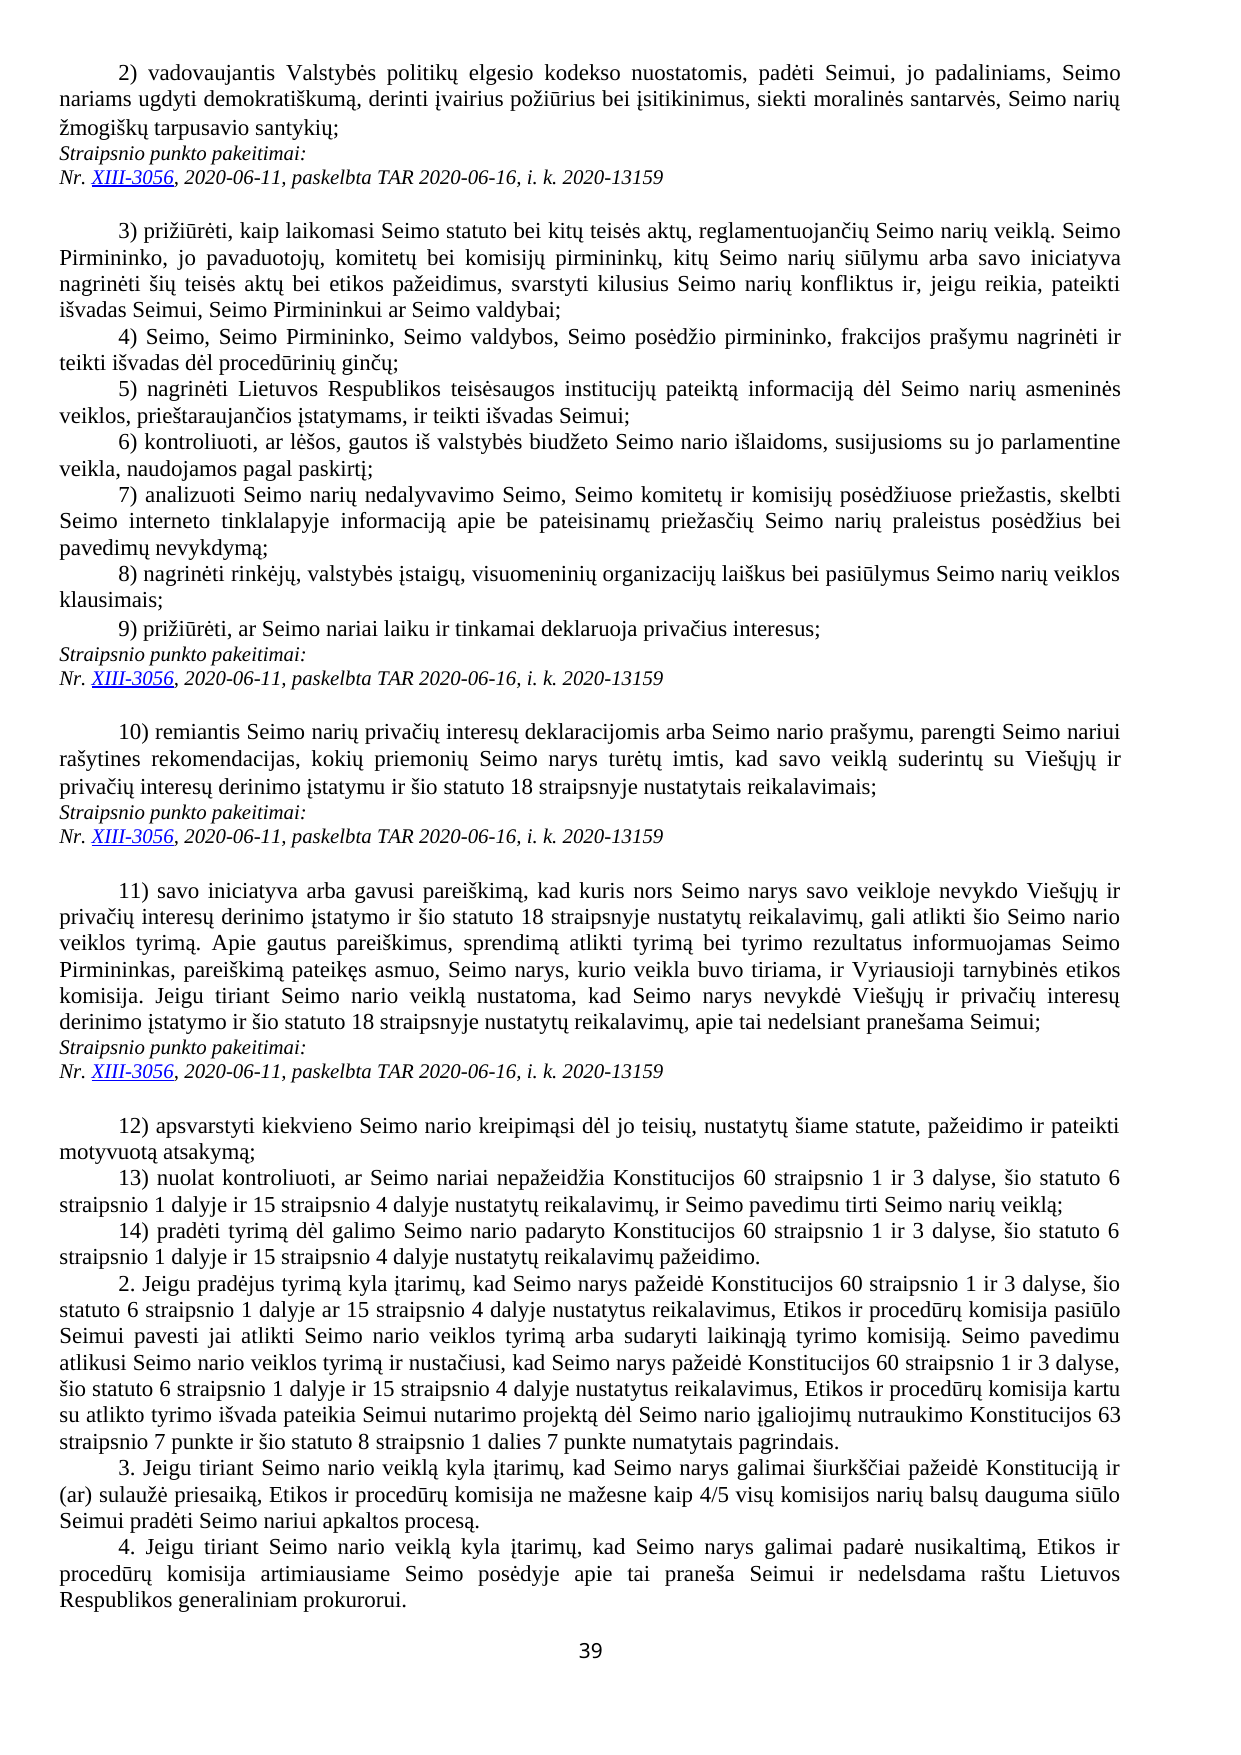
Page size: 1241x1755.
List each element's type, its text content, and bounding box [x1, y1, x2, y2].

text 11) savo iniciatyva arba gavusi pareiškimą, kad kuris nors Seimo narys savo veikloje nevykdo Viešųjų ir privačių interesų derinimo įstatymo ir šio statuto 18 straipsnyje nustatytų reikalavimų, gali atlikti šio Seimo nario veiklos tyrimą. Apie gautus pareiškimus, sprendimą atlikti tyrimą bei tyrimo rezultatus informuojamas Seimo Pirmininkas, pareiškimą pateikęs asmuo, Seimo narys, kurio veikla buvo tiriama, ir Vyriausioji tarnybinės etikos komisija. Jeigu tiriant Seimo nario veiklą nustatoma, kad Seimo narys nevykdė Viešųjų ir privačių interesų derinimo įstatymo ir šio statuto 18 straipsnyje nustatytų reikalavimų, apie tai nedelsiant pranešama Seimui; [59, 877, 1122, 1035]
text 5) nagrinėti Lietuvos Respublikos teisėsaugos institucijų pateiktą informaciją dėl Seimo narių asmeninės veiklos, prieštaraujančios įstatymams, ir teikti išvadas Seimui; [59, 376, 1122, 428]
text 3) prižiūrėti, kaip laikomasi Seimo statuto bei kitų teisės aktų, reglamentuojančių Seimo narių veiklą. Seimo Pirmininko, jo pavaduotojų, komitetų bei komisijų pirmininkų, kitų Seimo narių siūlymu arba savo iniciatyva nagrinėti šių teisės aktų bei etikos pažeidimus, svarstyti kilusius Seimo narių konfliktus ir, jeigu reikia, pateikti išvadas Seimui, Seimo Pirmininkui ar Seimo valdybai; [59, 217, 1122, 323]
text 4. Jeigu tiriant Seimo nario veiklą kyla įtarimų, kad Seimo narys galimai padarė nusikaltimą, Etikos ir procedūrų komisija artimiausiame Seimo posėdyje apie tai praneša Seimui ir nedelsdama raštu Lietuvos Respublikos generaliniam prokurorui. [59, 1533, 1122, 1612]
text Nr. XIII-3056, 2020-06-11, paskelbta TAR 2020-06-16, i. k. 2020-13159 [59, 824, 1122, 848]
text 7) analizuoti Seimo narių nedalyvavimo Seimo, Seimo komitetų ir komisijų posėdžiuose priežastis, skelbti Seimo interneto tinklalapyje informaciją apie be pateisinamų priežasčių Seimo narių praleistus posėdžius bei pavedimų nevykdymą; [59, 481, 1122, 560]
text 6) kontroliuoti, ar lėšos, gautos iš valstybės biudžeto Seimo nario išlaidoms, susijusioms su jo parlamentine veikla, naudojamos pagal paskirtį; [59, 428, 1122, 481]
text 9) prižiūrėti, ar Seimo nariai laiku ir tinkamai deklaruoja privačius interesus; [59, 613, 1122, 641]
text Straipsnio punkto pakeitimai: [59, 1035, 1122, 1059]
text 2. Jeigu pradėjus tyrimą kyla įtarimų, kad Seimo narys pažeidė Konstitucijos 60 straipsnio 1 ir 3 dalyse, šio statuto 6 straipsnio 1 dalyje ar 15 straipsnio 4 dalyje nustatytus reikalavimus, Etikos ir procedūrų komisija pasiūlo Seimui pavesti jai atlikti Seimo nario veiklos tyrimą arba sudaryti laikinąją tyrimo komisiją. Seimo pavedimu atlikusi Seimo nario veiklos tyrimą ir nustačiusi, kad Seimo narys pažeidė Konstitucijos 60 straipsnio 1 ir 3 dalyse, šio statuto 6 straipsnio 1 dalyje ir 15 straipsnio 4 dalyje nustatytus reikalavimus, Etikos ir procedūrų komisija kartu su atlikto tyrimo išvada pateikia Seimui nutarimo projektą dėl Seimo nario įgaliojimų nutraukimo Konstitucijos 63 straipsnio 7 punkte ir šio statuto 8 straipsnio 1 dalies 7 punkte numatytais pagrindais. [59, 1270, 1122, 1454]
text 12) apsvarstyti kiekvieno Seimo nario kreipimąsi dėl jo teisių, nustatytų šiame statute, pažeidimo ir pateikti motyvuotą atsakymą; [59, 1112, 1122, 1164]
text Nr. XIII-3056, 2020-06-11, paskelbta TAR 2020-06-16, i. k. 2020-13159 [59, 164, 1122, 189]
text 3. Jeigu tiriant Seimo nario veiklą kyla įtarimų, kad Seimo narys galimai šiurkščiai pažeidė Konstituciją ir (ar) sulaužė priesaiką, Etikos ir procedūrų komisija ne mažesne kaip 4/5 visų komisijos narių balsų dauguma siūlo Seimui pradėti Seimo nariui apkaltos procesą. [59, 1454, 1122, 1533]
text 4) Seimo, Seimo Pirmininko, Seimo valdybos, Seimo posėdžio pirmininko, frakcijos prašymu nagrinėti ir teikti išvadas dėl procedūrinių ginčų; [59, 323, 1122, 376]
text Straipsnio punkto pakeitimai: [59, 641, 1122, 666]
text Straipsnio punkto pakeitimai: [59, 141, 1122, 164]
text 2) vadovaujantis Valstybės politikų elgesio kodekso nuostatomis, padėti Seimui, jo padaliniams, Seimo nariams ugdyti demokratiškumą, derinti įvairius požiūrius bei įsitikinimus, siekti moralinės santarvės, Seimo narių žmogiškų tarpusavio santykių; [59, 59, 1122, 141]
text Straipsnio punkto pakeitimai: [59, 800, 1122, 824]
text 14) pradėti tyrimą dėl galimo Seimo nario padaryto Konstitucijos 60 straipsnio 1 ir 3 dalyse, šio statuto 6 straipsnio 1 dalyje ir 15 straipsnio 4 dalyje nustatytų reikalavimų pažeidimo. [59, 1217, 1122, 1270]
text 13) nuolat kontroliuoti, ar Seimo nariai nepažeidžia Konstitucijos 60 straipsnio 1 ir 3 dalyse, šio statuto 6 straipsnio 1 dalyje ir 15 straipsnio 4 dalyje nustatytų reikalavimų, ir Seimo pavedimu tirti Seimo narių veiklą; [59, 1164, 1122, 1217]
text 8) nagrinėti rinkėjų, valstybės įstaigų, visuomeninių organizacijų laiškus bei pasiūlymus Seimo narių veiklos klausimais; [59, 560, 1122, 613]
text Nr. XIII-3056, 2020-06-11, paskelbta TAR 2020-06-16, i. k. 2020-13159 [59, 666, 1122, 689]
text Nr. XIII-3056, 2020-06-11, paskelbta TAR 2020-06-16, i. k. 2020-13159 [59, 1059, 1122, 1083]
text 10) remiantis Seimo narių privačių interesų deklaracijomis arba Seimo nario prašymu, parengti Seimo nariui rašytines rekomendacijas, kokių priemonių Seimo narys turėtų imtis, kad savo veiklą suderintų su Viešųjų ir privačių interesų derinimo įstatymu ir šio statuto 18 straipsnyje nustatytais reikalavimais; [59, 718, 1122, 800]
